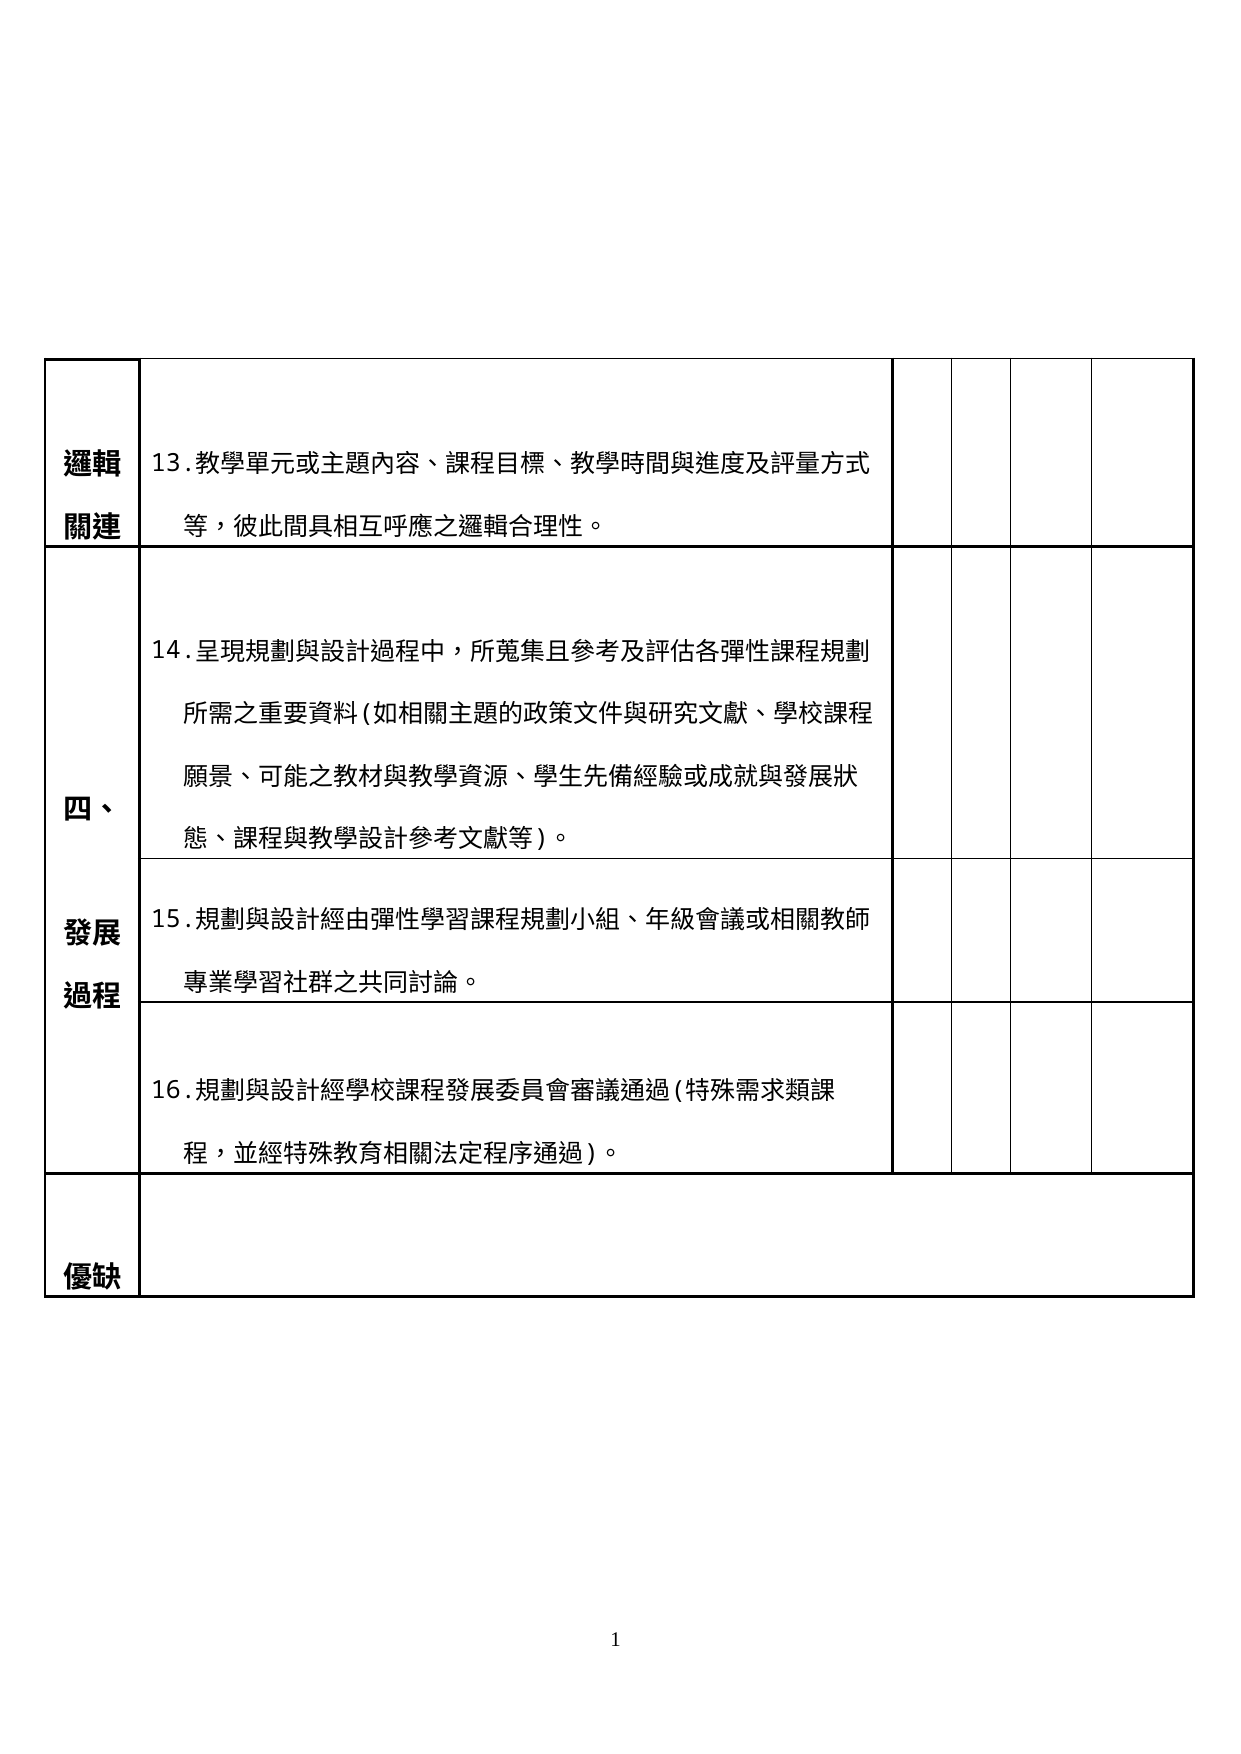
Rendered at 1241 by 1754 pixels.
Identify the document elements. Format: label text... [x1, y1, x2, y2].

table_cell [894, 548, 951, 858]
table_cell [952, 859, 1010, 1001]
table_cell [894, 359, 951, 545]
table_cell [952, 359, 1010, 545]
table_cell 13.教學單元或主題內容、課程目標、教學時間與進度及評量方式等，彼此間具相互呼應之邏輯合理性。 [141, 359, 891, 545]
table_cell [1092, 859, 1192, 1001]
table_cell 15.規劃與設計經由彈性學習課程規劃小組、年級會議或相關教師專業學習社群之共同討論。 [141, 859, 891, 1001]
table_cell [1011, 1003, 1091, 1172]
table_cell [1011, 859, 1091, 1001]
table_cell 四、 發展過程 [46, 548, 138, 1172]
table_cell 14.呈現規劃與設計過程中，所蒐集且參考及評估各彈性課程規劃所需之重要資料(如相關主題的政策文件與研究文獻、學校課程願景、可能之教材與教學資源、學生先備經驗或成就與發展狀態、課程與教學設計參考文獻等)。 [141, 548, 891, 858]
table_cell [952, 1003, 1010, 1172]
table_cell [1092, 1003, 1192, 1172]
table_cell [141, 1175, 1192, 1295]
table_cell [1011, 359, 1091, 545]
table_cell 邏輯關連 [46, 361, 138, 545]
table_cell [1092, 359, 1192, 545]
table_cell [894, 1003, 951, 1172]
table_cell [952, 548, 1010, 858]
table_cell [894, 859, 951, 1001]
table_cell [1011, 548, 1091, 858]
table_cell 優缺 [46, 1175, 138, 1295]
table_cell 16.規劃與設計經學校課程發展委員會審議通過(特殊需求類課程，並經特殊教育相關法定程序通過)。 [141, 1003, 891, 1172]
table_cell [1092, 548, 1192, 858]
